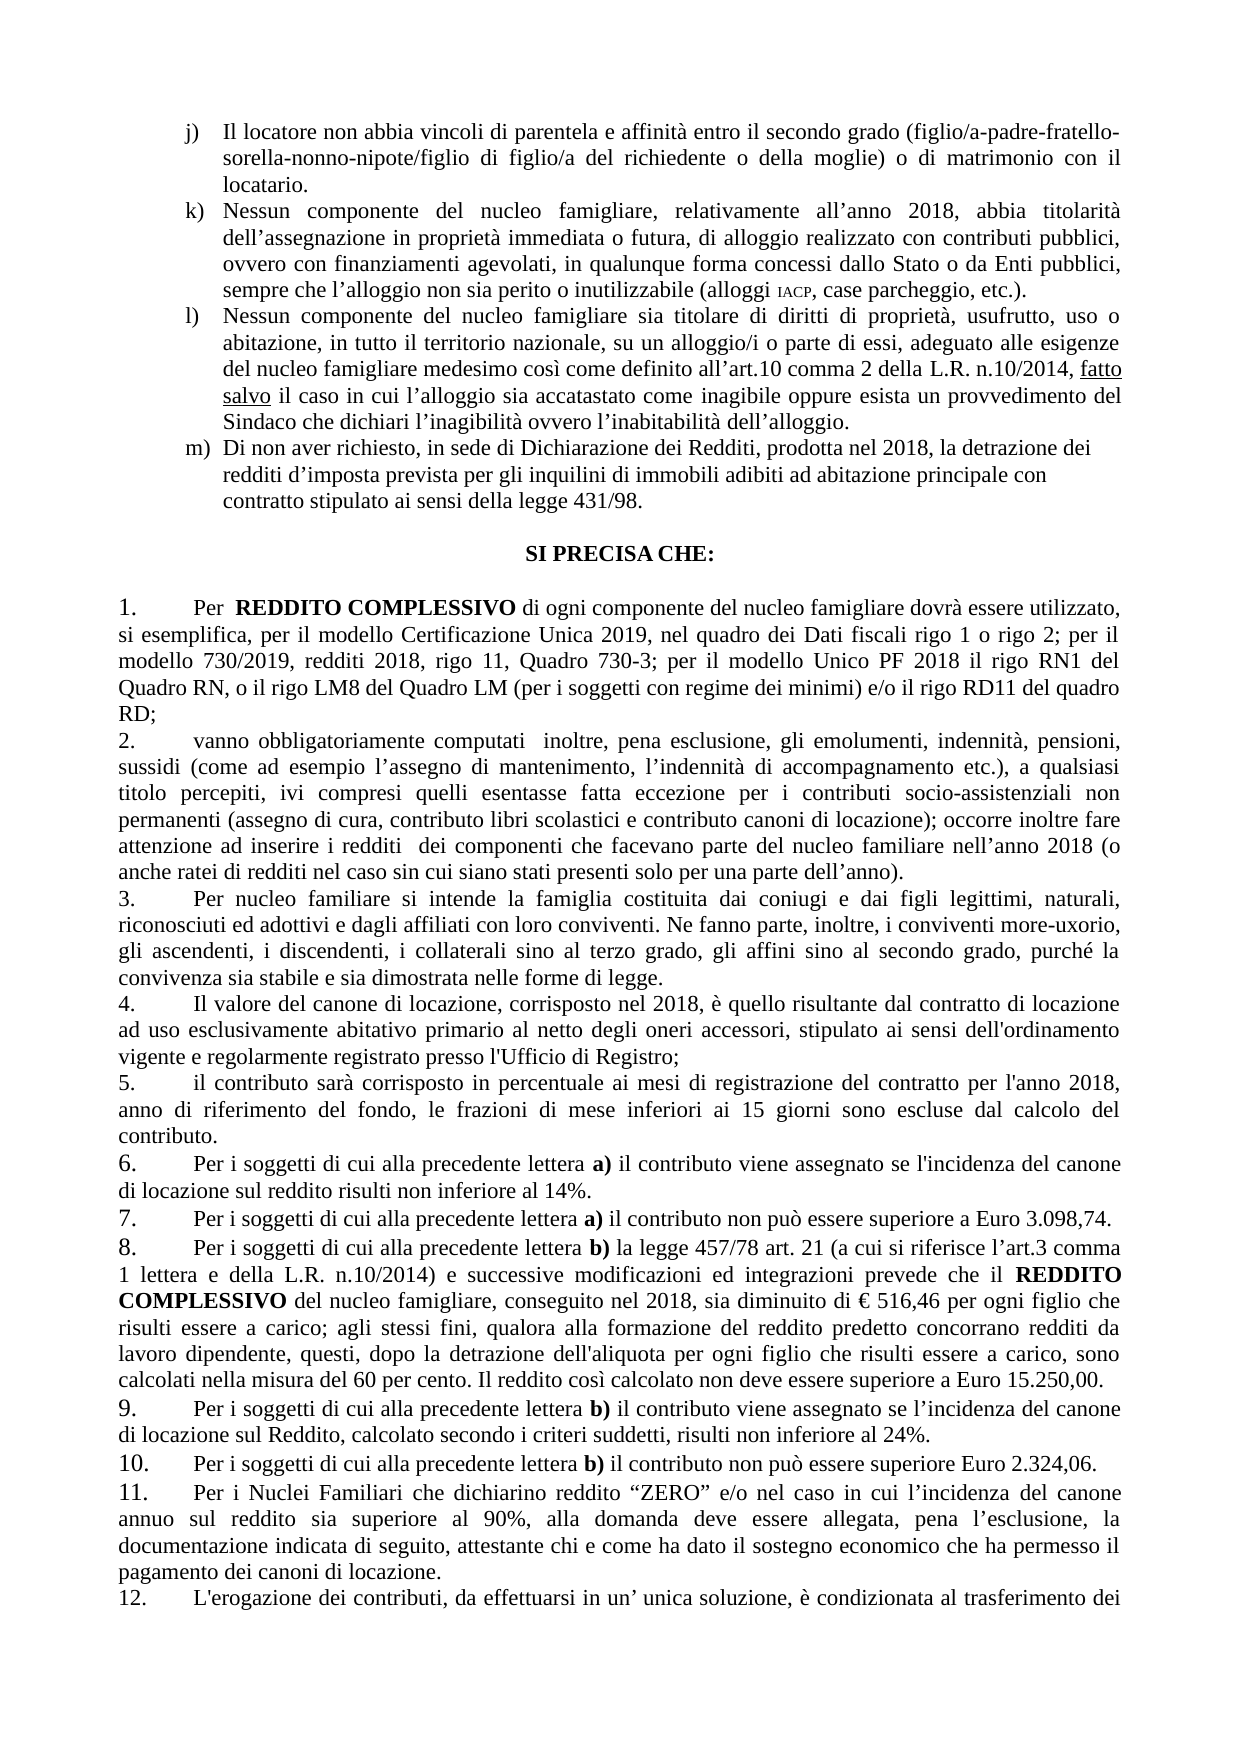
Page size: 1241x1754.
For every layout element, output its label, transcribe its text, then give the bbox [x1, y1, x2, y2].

list Per i Nuclei Familiari che dichiarino reddito “ZERO” e/o nel caso in cui l’incidenza del canone annuo sul reddito sia superiore al 90%, alla domanda deve essere allegata, pena l’esclusione, la documentazione indicata di seguito, attestante chi e come ha dato il sostegno economico che ha permesso il pagamento dei canoni di locazione. [118, 1477, 1122, 1584]
list Per i soggetti di cui alla precedente lettera b) il contributo non può essere superiore Euro 2.324,06. [118, 1448, 1122, 1477]
list Il valore del canone di locazione, corrisposto nel 2018, è quello risultante dal contratto di locazione ad uso esclusivamente abitativo primario al netto degli oneri accessori, stipulato ai sensi dell'ordinamento vigente e regolarmente registrato presso l'Ufficio di Registro; [118, 990, 1122, 1069]
list L'erogazione dei contributi, da effettuarsi in un’ unica soluzione, è condizionata al trasferimento dei [118, 1584, 1122, 1611]
list Per i soggetti di cui alla precedente lettera b) il contributo viene assegnato se l’incidenza del canone di locazione sul Reddito, calcolato secondo i criteri suddetti, risulti non inferiore al 24%. [118, 1393, 1122, 1448]
list Nessun componente del nucleo famigliare, relativamente all’anno 2018, abbia titolarità dell’assegnazione in proprietà immediata o futura, di alloggio realizzato con contributi pubblici, ovvero con finanziamenti agevolati, in qualunque forma concessi dallo Stato o da Enti pubblici, sempre che l’alloggio non sia perito o inutilizzabile (alloggi iacp, case parcheggio, etc.). [185, 197, 1122, 303]
list Di non aver richiesto, in sede di Dichiarazione dei Redditi, prodotta nel 2018, la detrazione dei redditi d’imposta prevista per gli inquilini di immobili adibiti ad abitazione principale con contratto stipulato ai sensi della legge 431/98. [185, 434, 1122, 513]
list vanno obbligatoriamente computati inoltre, pena esclusione, gli emolumenti, indennità, pensioni, sussidi (come ad esempio l’assegno di mantenimento, l’indennità di accompagnamento etc.), a qualsiasi titolo percepiti, ivi compresi quelli esentasse fatta eccezione per i contributi socio-assistenziali non permanenti (assegno di cura, contributo libri scolastici e contributo canoni di locazione); occorre inoltre fare attenzione ad inserire i redditi dei componenti che facevano parte del nucleo familiare nell’anno 2018 (o anche ratei di redditi nel caso sin cui siano stati presenti solo per una parte dell’anno). [118, 727, 1122, 885]
text SI PRECISA CHE: [118, 540, 1122, 566]
list Il locatore non abbia vincoli di parentela e affinità entro il secondo grado (figlio/a-padre-fratello-sorella-nonno-nipote/figlio di figlio/a del richiedente o della moglie) o di matrimonio con il locatario. [185, 118, 1122, 197]
list Per i soggetti di cui alla precedente lettera b) la legge 457/78 art. 21 (a cui si riferisce l’art.3 comma 1 lettera e della L.R. n.10/2014) e successive modificazioni ed integrazioni prevede che il REDDITO COMPLESSIVO del nucleo famigliare, conseguito nel 2018, sia diminuito di € 516,46 per ogni figlio che risulti essere a carico; agli stessi fini, qualora alla formazione del reddito predetto concorrano redditi da lavoro dipendente, questi, dopo la detrazione dell'aliquota per ogni figlio che risulti essere a carico, sono calcolati nella misura del 60 per cento. Il reddito così calcolato non deve essere superiore a Euro 15.250,00. [118, 1232, 1122, 1393]
list Per REDDITO COMPLESSIVO di ogni componente del nucleo famigliare dovrà essere utilizzato, si esemplifica, per il modello Certificazione Unica 2019, nel quadro dei Dati fiscali rigo 1 o rigo 2; per il modello 730/2019, redditi 2018, rigo 11, Quadro 730-3; per il modello Unico PF 2018 il rigo RN1 del Quadro RN, o il rigo LM8 del Quadro LM (per i soggetti con regime dei minimi) e/o il rigo RD11 del quadro RD; [118, 592, 1122, 727]
list il contributo sarà corrisposto in percentuale ai mesi di registrazione del contratto per l'anno 2018, anno di riferimento del fondo, le frazioni di mese inferiori ai 15 giorni sono escluse dal calcolo del contributo. [118, 1069, 1122, 1148]
list Per nucleo familiare si intende la famiglia costituita dai coniugi e dai figli legittimi, naturali, riconosciuti ed adottivi e dagli affiliati con loro conviventi. Ne fanno parte, inoltre, i conviventi more-uxorio, gli ascendenti, i discendenti, i collaterali sino al terzo grado, gli affini sino al secondo grado, purché la convivenza sia stabile e sia dimostrata nelle forme di legge. [118, 885, 1122, 990]
list Per i soggetti di cui alla precedente lettera a) il contributo non può essere superiore a Euro 3.098,74. [118, 1203, 1122, 1232]
list Nessun componente del nucleo famigliare sia titolare di diritti di proprietà, usufrutto, uso o abitazione, in tutto il territorio nazionale, su un alloggio/i o parte di essi, adeguato alle esigenze del nucleo famigliare medesimo così come definito all’art.10 comma 2 della L.R. n.10/2014, fatto salvo il caso in cui l’alloggio sia accatastato come inagibile oppure esista un provvedimento del Sindaco che dichiari l’inagibilità ovvero l’inabitabilità dell’alloggio. [185, 303, 1122, 434]
list Per i soggetti di cui alla precedente lettera a) il contributo viene assegnato se l'incidenza del canone di locazione sul reddito risulti non inferiore al 14%. [118, 1148, 1122, 1203]
